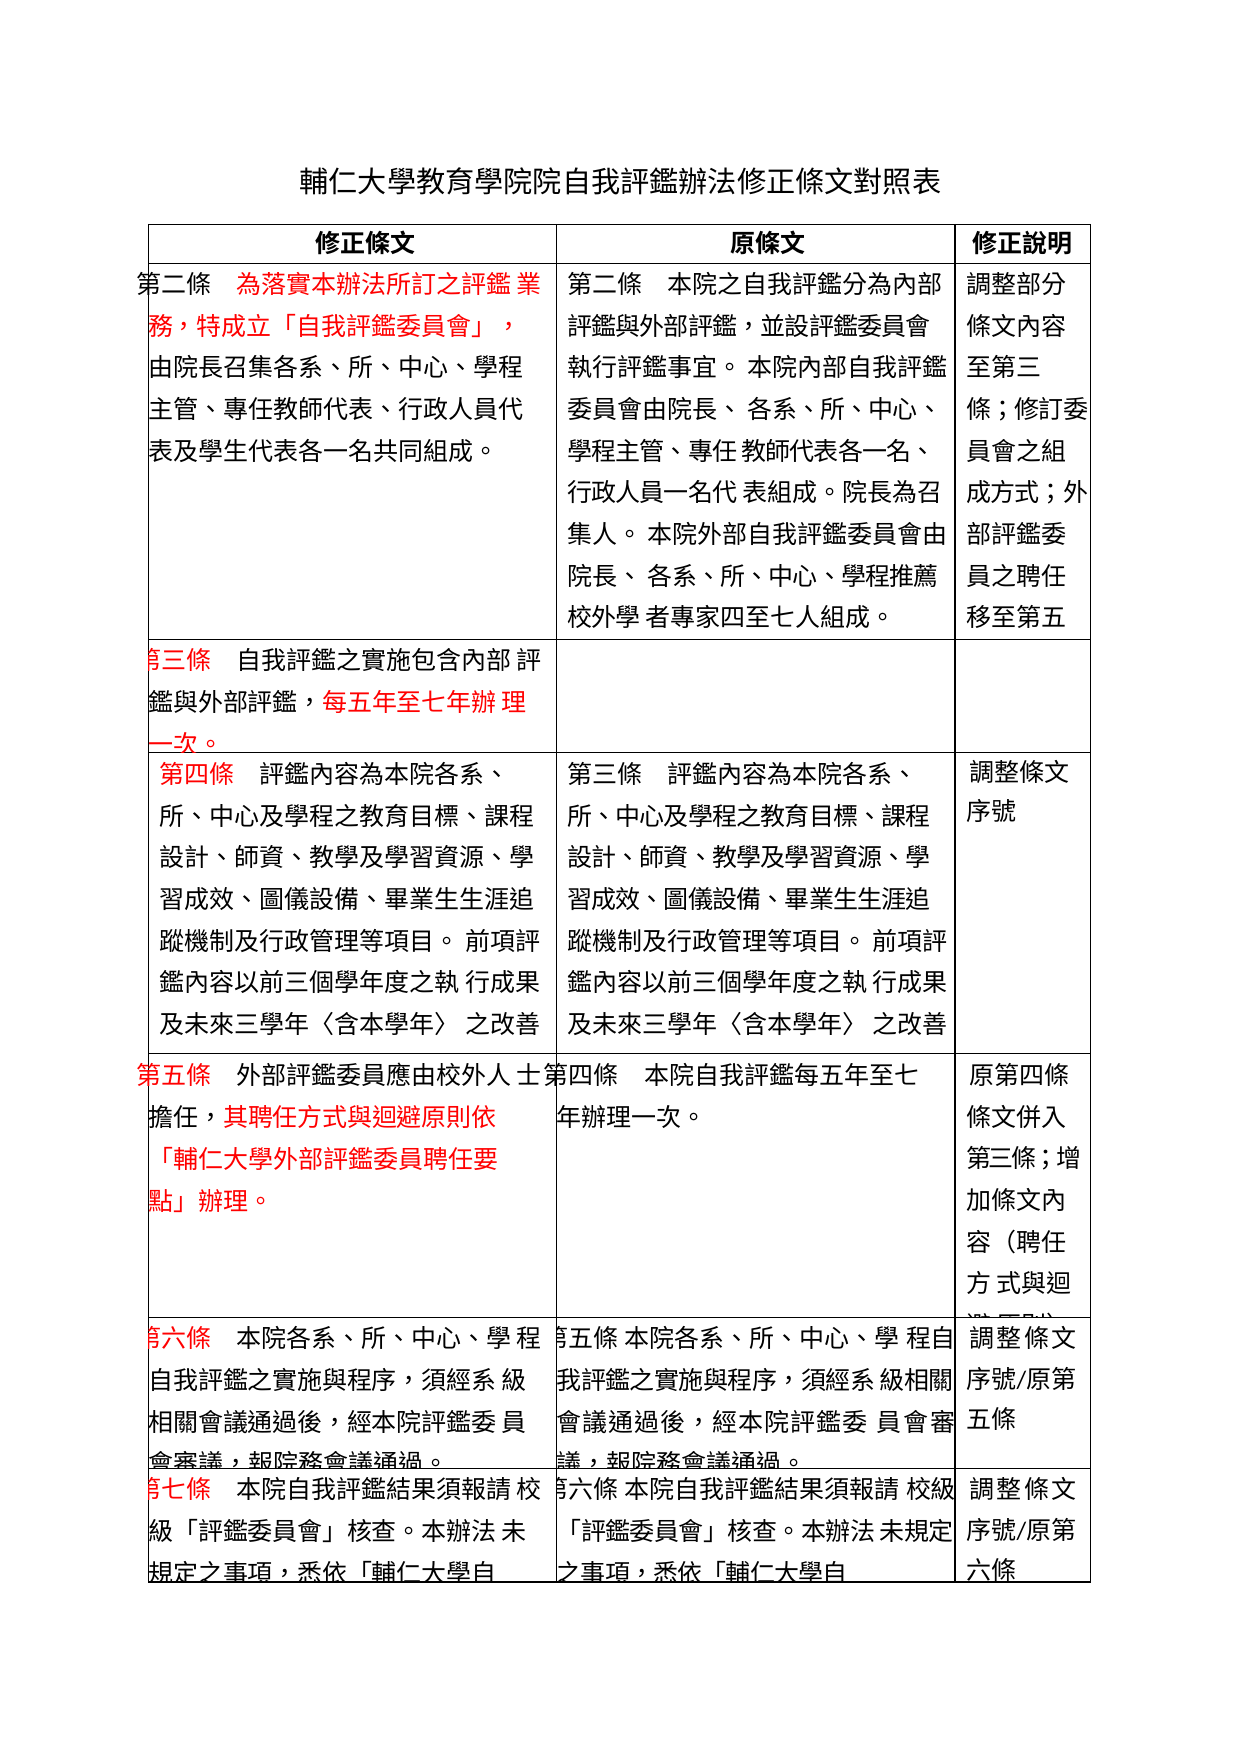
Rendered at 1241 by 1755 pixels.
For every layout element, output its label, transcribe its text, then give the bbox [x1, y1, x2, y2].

table_cell [956, 640, 1090, 752]
table_cell 原第四條 條文併入 第三條；增 加條文內 容（聘任方 式與迴避 原則） [956, 1054, 1090, 1317]
table_cell 第三條 自我評鑑之實施包含內部 評鑑與外部評鑑，每五年至七年辦 理一次。 [149, 640, 556, 752]
table_cell 第六條 本院各系、所、中心、學 程自我評鑑之實施與程序，須經系 級相關會議通過後，經本院評鑑委 員會審議，報院務會議通過。 [149, 1318, 556, 1468]
table_cell 第二條 為落實本辦法所訂之評鑑 業務，特成立「自我評鑑委員會」， 由院長召集各系、所、中心、學程 主管、專任教師代表、行政人員代 表及學生代表各一名共同組成。 [149, 264, 556, 638]
table_cell 第五條 本院各系、所、中心、學 程自我評鑑之實施與程序，須經系 級相關會議通過後，經本院評鑑委 員會審議，報院務會議通過。 [557, 1318, 954, 1468]
table_cell 調整部分 條文內容 至第三 條；修訂委 員會之組 成方式；外 部評鑑委 員之聘任 移至第五 條 [956, 264, 1090, 638]
table_cell 第四條 本院自我評鑑每五年至七 年辦理一次。 [557, 1054, 954, 1317]
table_cell 第六條 本院自我評鑑結果須報請 校級「評鑑委員會」核查。本辦法 未規定之事項，悉依「輔仁大學自 [557, 1469, 954, 1581]
table_cell 第七條 本院自我評鑑結果須報請 校級「評鑑委員會」核查。本辦法 未規定之事項，悉依「輔仁大學自 [149, 1469, 556, 1581]
table_cell 調整條文 序號 [956, 753, 1090, 1053]
text 輔仁大學教育學院院自我評鑑辦法修正條文對照表 [299, 162, 1103, 200]
table_cell 第三條 評鑑內容為本院各系、 所、中心及學程之教育目標、課程 設計、師資、教學及學習資源、學 習成效、圖儀設備、畢業生生涯追 蹤機制及行政管理等項目。 前項評鑑內容以前三個學年度之執 行成果及未來三學年〈含本學年〉 之改善計劃為原則。 [557, 753, 954, 1053]
table_header 修正條文 [149, 225, 556, 262]
table_header 原條文 [557, 225, 954, 262]
table_cell 調整條文 序號/原第 六條 [956, 1469, 1090, 1581]
table_cell 第四條 評鑑內容為本院各系、 所、中心及學程之教育目標、課程 設計、師資、教學及學習資源、學 習成效、圖儀設備、畢業生生涯追 蹤機制及行政管理等項目。 前項評鑑內容以前三個學年度之執 行成果及未來三學年〈含本學年〉 之改善計劃為原則。 [149, 753, 556, 1053]
table_header 修正說明 [956, 225, 1090, 262]
table_cell 第二條 本院之自我評鑑分為內部 評鑑與外部評鑑，並設評鑑委員會 執行評鑑事宜。 本院內部自我評鑑委員會由院長、 各系、所、中心、學程主管、專任 教師代表各一名、行政人員一名代 表組成。院長為召集人。 本院外部自我評鑑委員會由院長、 各系、所、中心、學程推薦校外學 者專家四至七人組成。 [557, 264, 954, 638]
table_cell [557, 640, 954, 752]
table_cell 第五條 外部評鑑委員應由校外人 士擔任，其聘任方式與迴避原則依 「輔仁大學外部評鑑委員聘任要 點」辦理。 [149, 1054, 556, 1317]
table_cell 調整條文 序號/原第 五條 [956, 1318, 1090, 1468]
